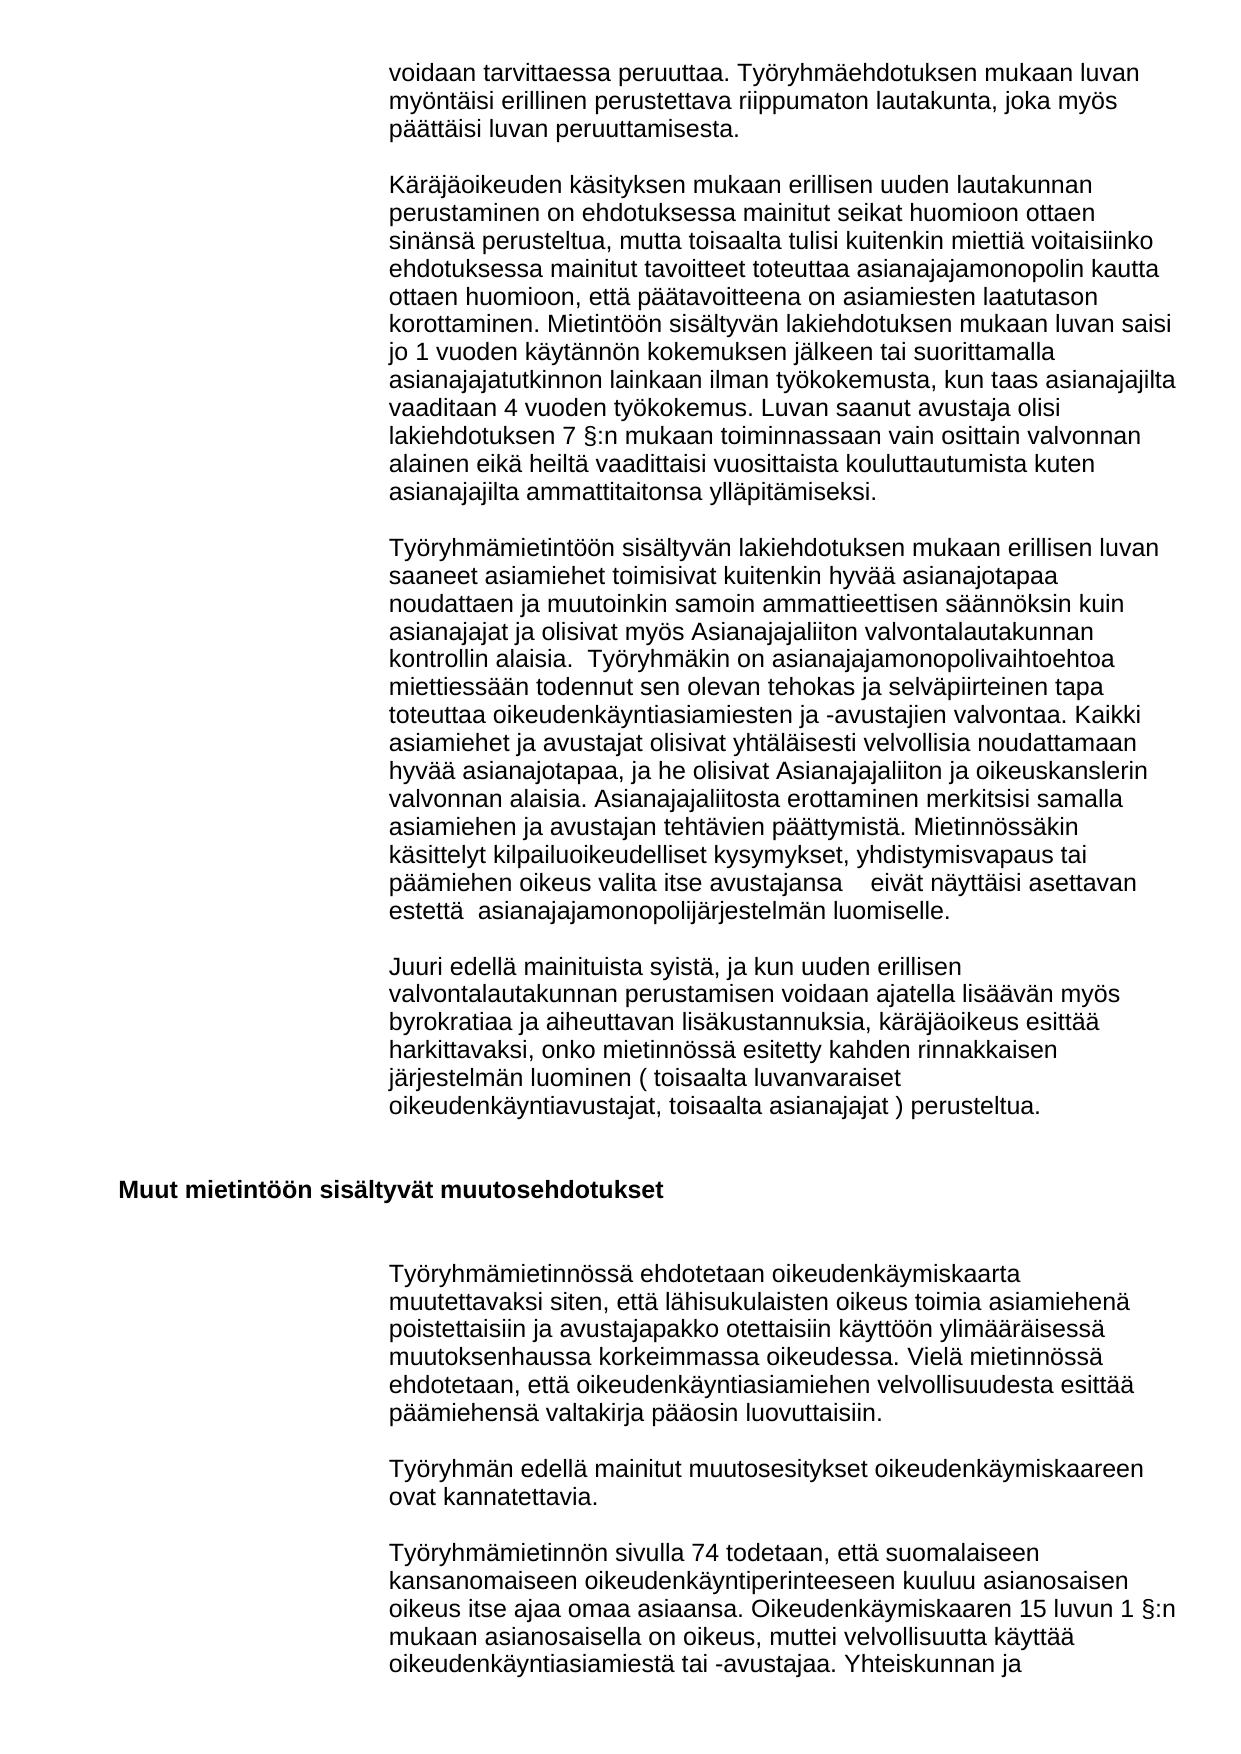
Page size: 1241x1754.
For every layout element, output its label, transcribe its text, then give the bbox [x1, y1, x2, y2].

text Juuri edellä mainituista syistä, ja kun uuden erillisen valvontalautakunnan perustamisen voidaan ajatella lisäävän myös byrokratiaa ja aiheuttavan lisäkustannuksia, käräjäoikeus esittää harkittavaksi, onko mietinnössä esitetty kahden rinnakkaisen järjestelmän luominen ( toisaalta luvanvaraiset oikeudenkäyntiavustajat, toisaalta asianajajat ) perusteltua. [389, 952, 1181, 1120]
text Työryhmämietintöön sisältyvän lakiehdotuksen mukaan erillisen luvan saaneet asiamiehet toimisivat kuitenkin hyvää asianajotapaa noudattaen ja muutoinkin samoin ammattieettisen säännöksin kuin asianajajat ja olisivat myös Asianajajaliiton valvontalautakunnan kontrollin alaisia. Työryhmäkin on asianajajamonopolivaihtoehtoa miettiessään todennut sen olevan tehokas ja selväpiirteinen tapa toteuttaa oikeudenkäyntiasiamiesten ja -avustajien valvontaa. Kaikki asiamiehet ja avustajat olisivat yhtäläisesti velvollisia noudattamaan hyvää asianajotapaa, ja he olisivat Asianajajaliiton ja oikeuskanslerin valvonnan alaisia. Asianajajaliitosta erottaminen merkitsisi samalla asiamiehen ja avustajan tehtävien päättymistä. Mietinnössäkin käsittelyt kilpailuoikeudelliset kysymykset, yhdistymisvapaus tai päämiehen oikeus valita itse avustajansa eivät näyttäisi asettavan estettä asianajajamonopolijärjestelmän luomiselle. [389, 534, 1181, 924]
text Työryhmämietinnössä ehdotetaan oikeudenkäymiskaarta muutettavaksi siten, että lähisukulaisten oikeus toimia asiamiehenä poistettaisiin ja avustajapakko otettaisiin käyttöön ylimääräisessä muutoksenhaussa korkeimmassa oikeudessa. Vielä mietinnössä ehdotetaan, että oikeudenkäyntiasiamiehen velvollisuudesta esittää päämiehensä valtakirja pääosin luovuttaisiin. [389, 1259, 1181, 1427]
text voidaan tarvittaessa peruuttaa. Työryhmäehdotuksen mukaan luvan myöntäisi erillinen perustettava riippumaton lautakunta, joka myös päättäisi luvan peruuttamisesta. [389, 59, 1181, 143]
text Käräjäoikeuden käsityksen mukaan erillisen uuden lautakunnan perustaminen on ehdotuksessa mainitut seikat huomioon ottaen sinänsä perusteltua, mutta toisaalta tulisi kuitenkin miettiä voitaisiinko ehdotuksessa mainitut tavoitteet toteuttaa asianajajamonopolin kautta ottaen huomioon, että päätavoitteena on asiamiesten laatutason korottaminen. Mietintöön sisältyvän lakiehdotuksen mukaan luvan saisi jo 1 vuoden käytännön kokemuksen jälkeen tai suorittamalla asianajajatutkinnon lainkaan ilman työkokemusta, kun taas asianajajilta vaaditaan 4 vuoden työkokemus. Luvan saanut avustaja olisi lakiehdotuksen 7 §:n mukaan toiminnassaan vain osittain valvonnan alainen eikä heiltä vaadittaisi vuosittaista kouluttautumista kuten asianajajilta ammattitaitonsa ylläpitämiseksi. [389, 171, 1181, 506]
text Muut mietintöön sisältyvät muutosehdotukset [118, 1176, 1181, 1204]
text Työryhmän edellä mainitut muutosesitykset oikeudenkäymiskaareen ovat kannatettavia. [389, 1455, 1181, 1511]
text Työryhmämietinnön sivulla 74 todetaan, että suomalaiseen kansanomaiseen oikeudenkäyntiperinteeseen kuuluu asianosaisen oikeus itse ajaa omaa asiaansa. Oikeudenkäymiskaaren 15 luvun 1 §:n mukaan asianosaisella on oikeus, muttei velvollisuutta käyttää oikeudenkäyntiasiamiestä tai -avustajaa. Yhteiskunnan ja [389, 1539, 1181, 1678]
